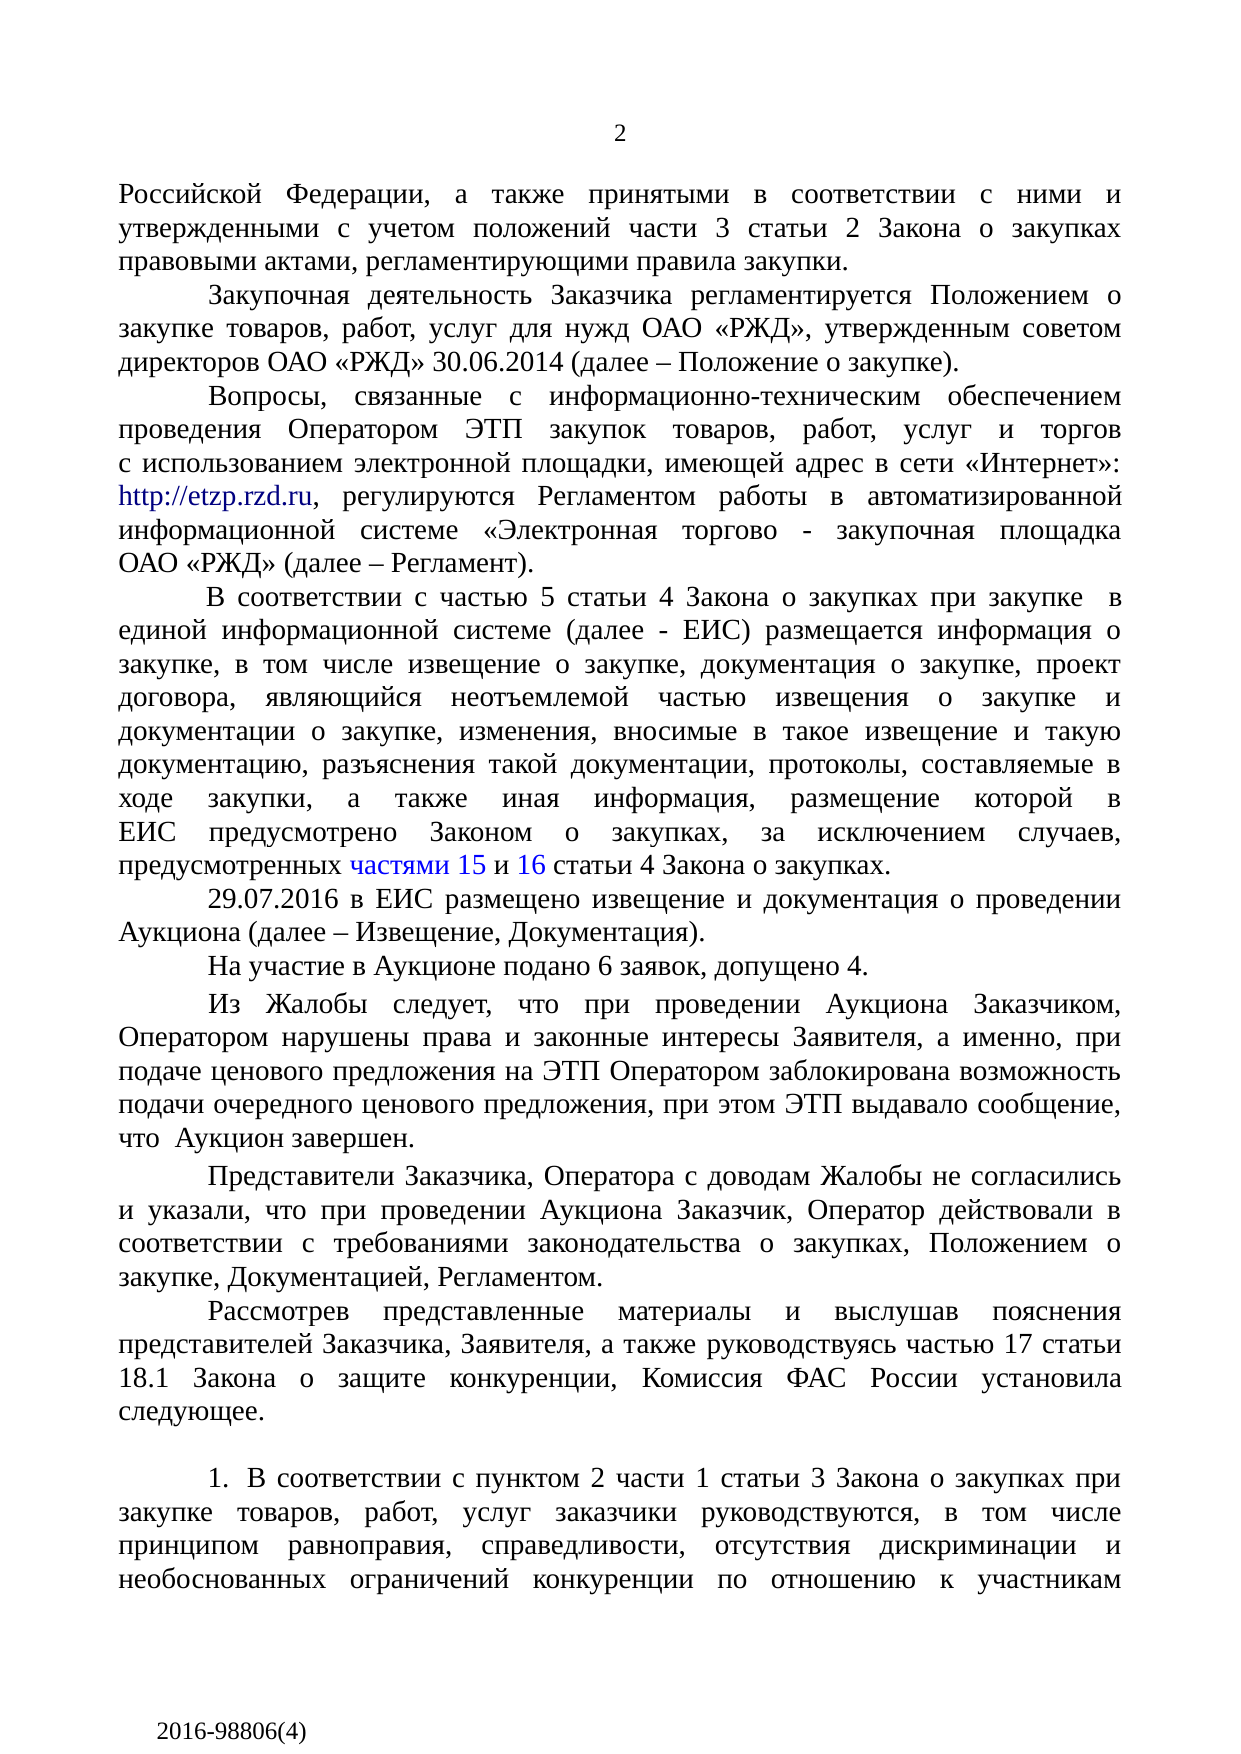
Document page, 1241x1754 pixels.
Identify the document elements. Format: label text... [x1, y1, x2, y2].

text Рассмотрев представленные материалы и выслушав пояснения представителей Заказчика, Заявителя, а также руководствуясь частью 17 статьи 18.1 Закона о защите конкуренции, Комиссия ФАС России установила следующее. [118, 1293, 1122, 1427]
text Закупочная деятельность Заказчика регламентируется Положением о закупке товаров, работ, услуг для нужд ОАО «РЖД», утвержденным советом директоров ОАО «РЖД» 30.06.2014 (далее – Положение о закупке). [118, 277, 1122, 378]
text На участие в Аукционе подано 6 заявок, допущено 4. [118, 948, 1122, 981]
text Представители Заказчика, Оператора с доводам Жалобы не согласились и указали, что при проведении Аукциона Заказчик, Оператор действовали в соответствии с требованиями законодательства о закупках, Положением о закупке, Документацией, Регламентом. [118, 1158, 1122, 1293]
text Российской Федерации, а также принятыми в соответствии с ними и утвержденными с учетом положений части 3 статьи 2 Закона о закупках правовыми актами, регламентирующими правила закупки. [118, 176, 1122, 277]
text Вопросы, связанные с информационно-техническим обеспечением проведения Оператором ЭТП закупок товаров, работ, услуг и торгов с использованием электронной площадки, имеющей адрес в сети «Интернет»: http://etzp.rzd.ru, регулируются Регламентом работы в автоматизированной информационной системе «Электронная торгово - закупочная площадка ОАО «РЖД» (далее – Регламент). [118, 378, 1122, 579]
text Из Жалобы следует, что при проведении Аукциона Заказчиком, Оператором нарушены права и законные интересы Заявителя, а именно, при подаче ценового предложения на ЭТП Оператором заблокирована возможность подачи очередного ценового предложения, при этом ЭТП выдавало сообщение, что Аукцион завершен. [118, 986, 1122, 1154]
text В соответствии с частью 5 статьи 4 Закона о закупках при закупке в единой информационной системе (далее - ЕИС) размещается информация о закупке, в том числе извещение о закупке, документация о закупке, проект договора, являющийся неотъемлемой частью извещения о закупке и документации о закупке, изменения, вносимые в такое извещение и такую документацию, разъяснения такой документации, протоколы, составляемые в ходе закупки, а также иная информация, размещение которой в ЕИС предусмотрено Законом о закупках, за исключением случаев, предусмотренных частями 15 и 16 статьи 4 Закона о закупках. [118, 579, 1122, 881]
text 29.07.2016 в ЕИС размещено извещение и документация о проведении Аукциона (далее – Извещение, Документация). [118, 881, 1122, 948]
list В соответствии с пунктом 2 части 1 статьи 3 Закона о закупках при закупке товаров, работ, услуг заказчики руководствуются, в том числе принципом равноправия, справедливости, отсутствия дискриминации и необоснованных ограничений конкуренции по отношению к участникам [118, 1460, 1122, 1594]
